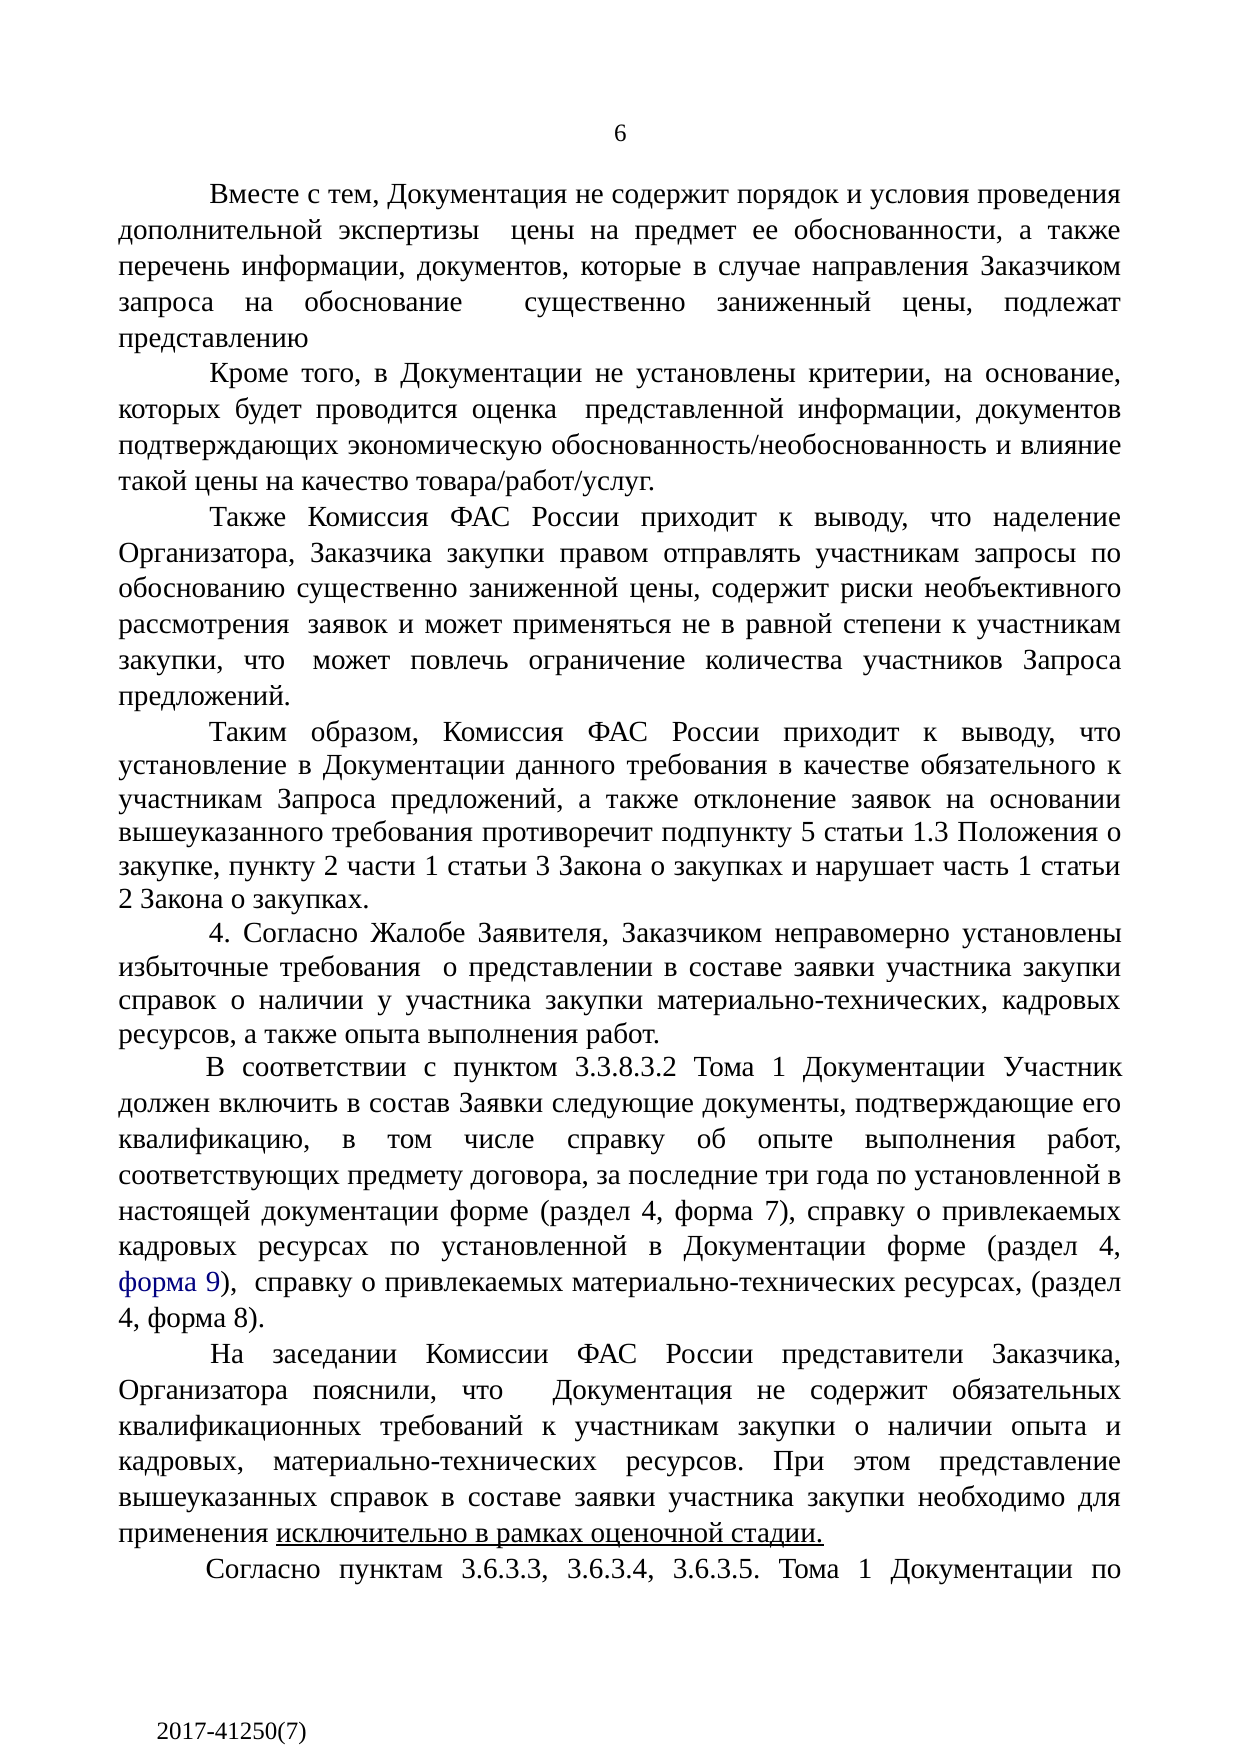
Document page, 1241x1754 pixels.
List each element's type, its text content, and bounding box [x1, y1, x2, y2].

text Согласно пунктам 3.6.3.3, 3.6.3.4, 3.6.3.5. Тома 1 Документации по [118, 1551, 1122, 1584]
text Вместе с тем, Документация не содержит порядок и условия проведения дополнительной экспертизы цены на предмет ее обоснованности, а также перечень информации, документов, которые в случае направления Заказчиком запроса на обоснование существенно заниженный цены, подлежат представлению [118, 176, 1122, 353]
text На заседании Комиссии ФАС России представители Заказчика, Организатора пояснили, что Документация не содержит обязательных квалификационных требований к участникам закупки о наличии опыта и кадровых, материально-технических ресурсов. При этом представление вышеуказанных справок в составе заявки участника закупки необходимо для применения исключительно в рамках оценочной стадии. [118, 1336, 1122, 1549]
text 4. Согласно Жалобе Заявителя, Заказчиком неправомерно установлены избыточные требования о представлении в составе заявки участника закупки справок о наличии у участника закупки материально-технических, кадровых ресурсов, а также опыта выполнения работ. [118, 915, 1122, 1049]
text В соответствии с пунктом 3.3.8.3.2 Тома 1 Документации Участник должен включить в состав Заявки следующие документы, подтверждающие его квалификацию, в том числе справку об опыте выполнения работ, соответствующих предмету договора, за последние три года по установленной в настоящей документации форме (раздел 4, форма 7), справку о привлекаемых кадровых ресурсах по установленной в Документации форме (раздел 4, форма 9), справку о привлекаемых материально-технических ресурсах, (раздел 4, форма 8). [118, 1049, 1122, 1334]
text Таким образом, Комиссия ФАС России приходит к выводу, что установление в Документации данного требования в качестве обязательного к участникам Запроса предложений, а также отклонение заявок на основании вышеуказанного требования противоречит подпункту 5 статьи 1.3 Положения о закупке, пункту 2 части 1 статьи 3 Закона о закупках и нарушает часть 1 статьи 2 Закона о закупках. [118, 714, 1122, 915]
text Также Комиссия ФАС России приходит к выводу, что наделение Организатора, Заказчика закупки правом отправлять участникам запросы по обоснованию существенно заниженной цены, содержит риски необъективного рассмотрения заявок и может применяться не в равной степени к участникам закупки, что может повлечь ограничение количества участников Запроса предложений. [118, 499, 1122, 712]
text Кроме того, в Документации не установлены критерии, на основание, которых будет проводится оценка представленной информации, документов подтверждающих экономическую обоснованность/необоснованность и влияние такой цены на качество товара/работ/услуг. [118, 356, 1122, 497]
